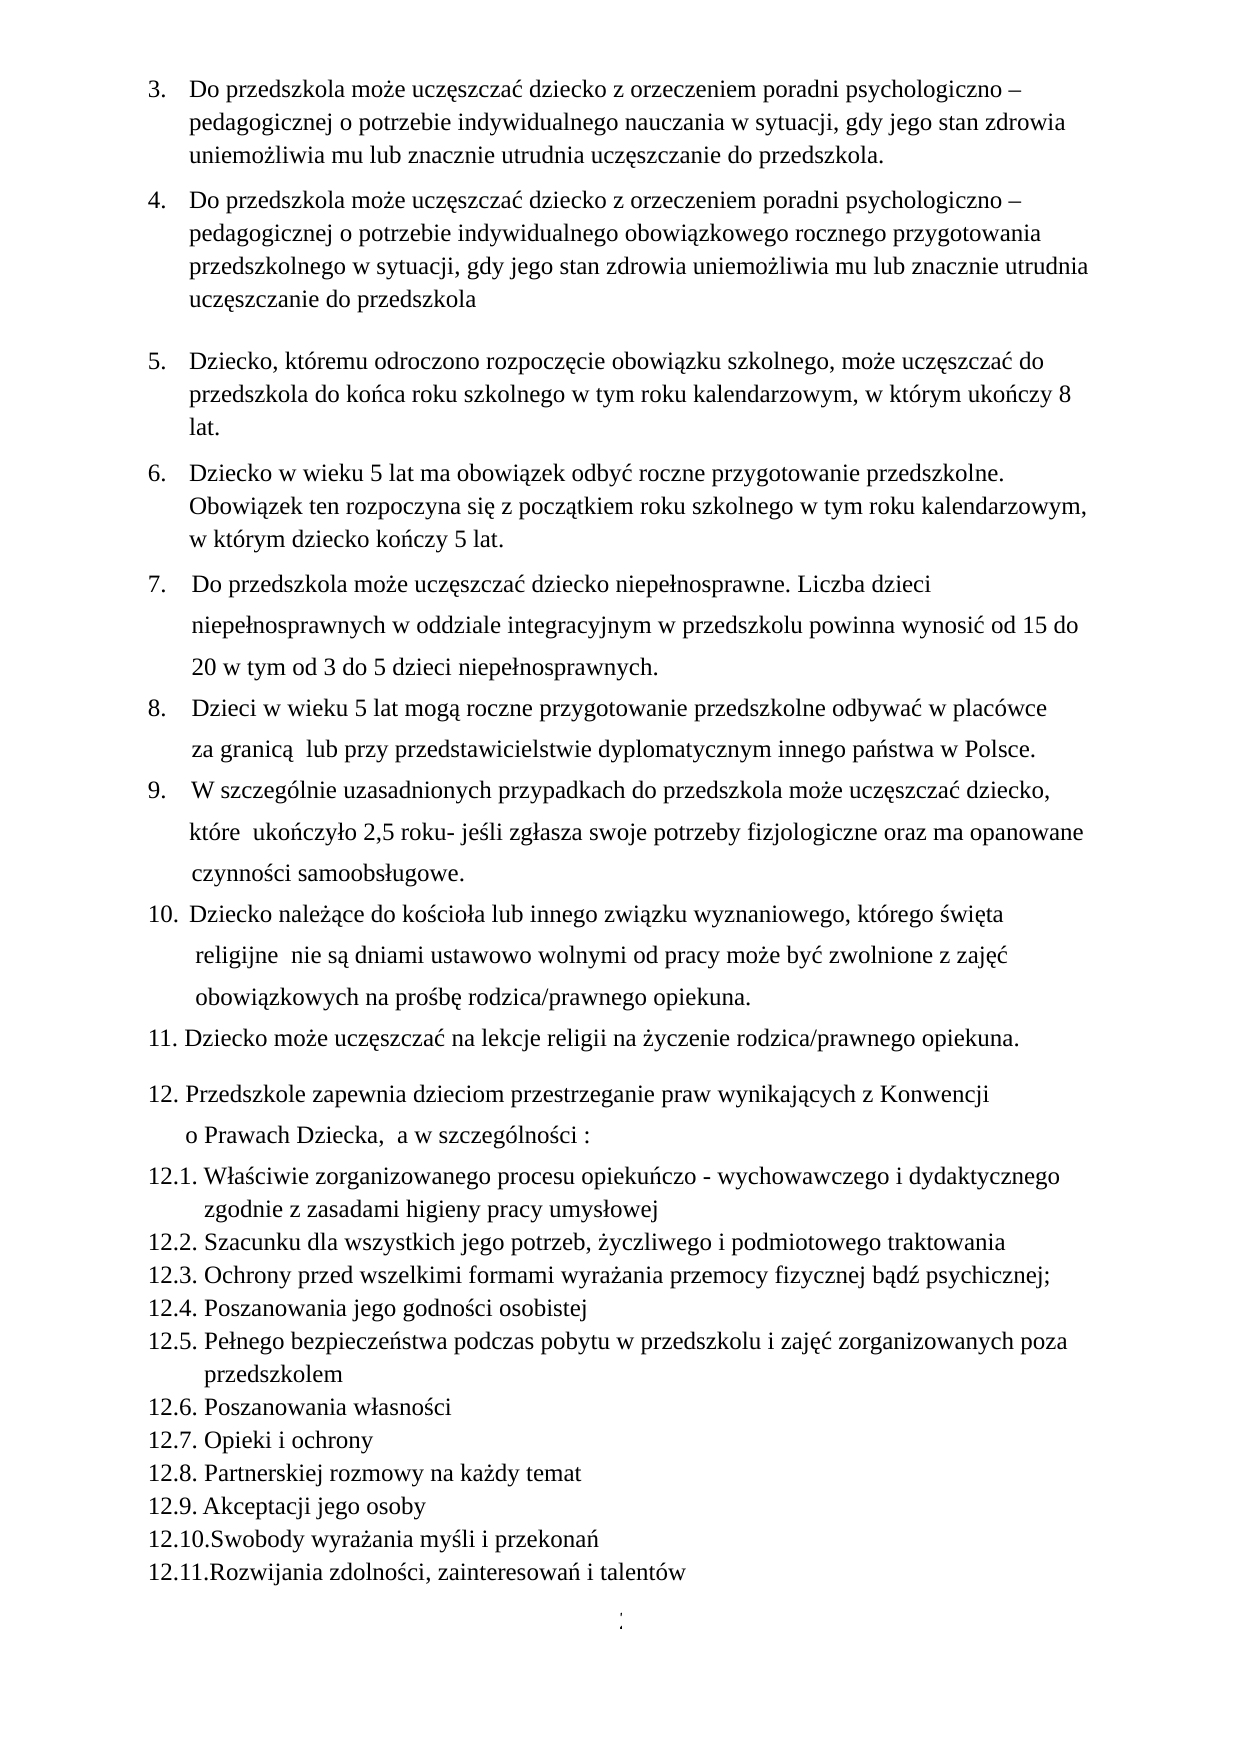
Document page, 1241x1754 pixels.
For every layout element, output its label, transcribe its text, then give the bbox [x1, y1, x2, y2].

text obowiązkowych na prośbę rodzica/prawnego opiekuna. [189, 982, 1092, 1011]
list Dziecko, któremu odroczono rozpoczęcie obowiązku szkolnego, może uczęszczać do przedszkola do końca roku szkolnego w tym roku kalendarzowym, w którym ukończy 8 lat. [148, 346, 1092, 441]
text przedszkolem [148, 1359, 1092, 1388]
list Dziecko należące do kościoła lub innego związku wyznaniowego, którego święta [148, 899, 1092, 928]
text 12.11.Rozwijania zdolności, zainteresowań i talentów [148, 1557, 1092, 1586]
list Do przedszkola może uczęszczać dziecko z orzeczeniem poradni psychologiczno – pedagogicznej o potrzebie indywidualnego nauczania w sytuacji, gdy jego stan zdrowia uniemożliwia mu lub znacznie utrudnia uczęszczanie do przedszkola. [148, 74, 1092, 168]
text 12.1. Właściwie zorganizowanego procesu opiekuńczo - wychowawczego i dydaktycznego [148, 1161, 1092, 1190]
text 12.6. Poszanowania własności [148, 1392, 1092, 1421]
text niepełnosprawnych w oddziale integracyjnym w przedszkolu powinna wynosić od 15 do [148, 611, 1092, 639]
text 12.2. Szacunku dla wszystkich jego potrzeb, życzliwego i podmiotowego traktowania [148, 1227, 1092, 1256]
text 11. Dziecko może uczęszczać na lekcje religii na życzenie rodzica/prawnego opiekuna. [148, 1023, 1092, 1052]
text 20 w tym od 3 do 5 dzieci niepełnosprawnych. [148, 652, 1092, 681]
text zgodnie z zasadami higieny pracy umysłowej [148, 1194, 1092, 1223]
list Do przedszkola może uczęszczać dziecko z orzeczeniem poradni psychologiczno – pedagogicznej o potrzebie indywidualnego obowiązkowego rocznego przygotowania przedszkolnego w sytuacji, gdy jego stan zdrowia uniemożliwia mu lub znacznie utrudnia uczęszczanie do przedszkola [148, 185, 1092, 313]
text religijne nie są dniami ustawowo wolnymi od pracy może być zwolnione z zajęć [189, 941, 1092, 969]
text czynności samoobsługowe. [148, 858, 1092, 887]
text o Prawach Dziecka, a w szczególności : [148, 1120, 1092, 1149]
text 12.3. Ochrony przed wszelkimi formami wyrażania przemocy fizycznej bądź psychicznej; [148, 1260, 1092, 1289]
text 12.10.Swobody wyrażania myśli i przekonań [148, 1524, 1092, 1553]
text 12.4. Poszanowania jego godności osobistej [148, 1293, 1092, 1322]
text 7. Do przedszkola może uczęszczać dziecko niepełnosprawne. Liczba dzieci [148, 569, 1092, 598]
text 12.5. Pełnego bezpieczeństwa podczas pobytu w przedszkolu i zajęć zorganizowanych poza [148, 1326, 1092, 1355]
text które ukończyło 2,5 roku- jeśli zgłasza swoje potrzeby fizjologiczne oraz ma opanowane [189, 817, 1092, 846]
text 9. W szczególnie uzasadnionych przypadkach do przedszkola może uczęszczać dziecko, [148, 776, 1092, 804]
text 12.7. Opieki i ochrony [148, 1425, 1092, 1454]
text 12.9. Akceptacji jego osoby [148, 1491, 1092, 1520]
text 8. Dzieci w wieku 5 lat mogą roczne przygotowanie przedszkolne odbywać w placówce [148, 693, 1092, 722]
text 12. Przedszkole zapewnia dzieciom przestrzeganie praw wynikających z Konwencji [148, 1079, 1092, 1107]
text za granicą lub przy przedstawicielstwie dyplomatycznym innego państwa w Polsce. [148, 734, 1092, 763]
list Dziecko w wieku 5 lat ma obowiązek odbyć roczne przygotowanie przedszkolne. Obowiązek ten rozpoczyna się z początkiem roku szkolnego w tym roku kalendarzowym, w którym dziecko kończy 5 lat. [148, 458, 1092, 552]
text 12.8. Partnerskiej rozmowy na każdy temat [148, 1458, 1092, 1487]
